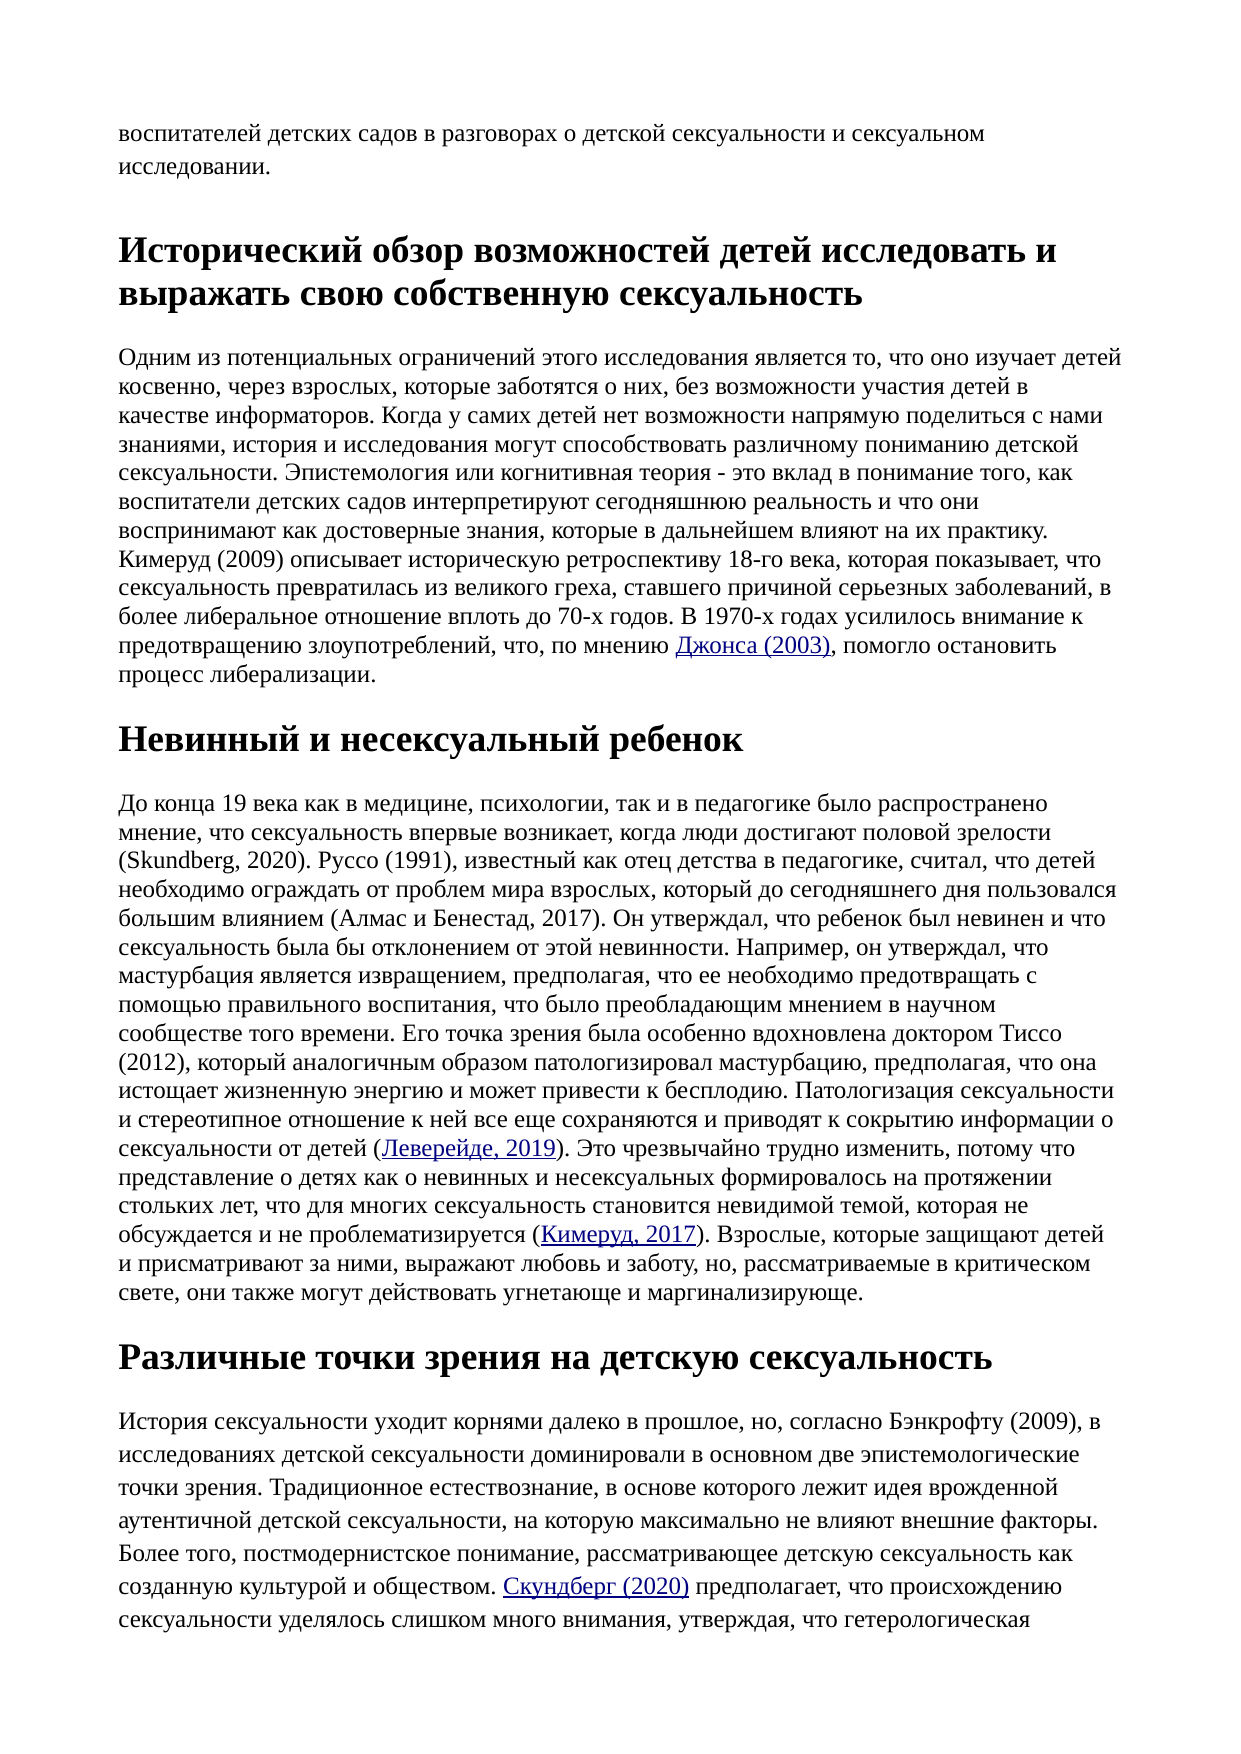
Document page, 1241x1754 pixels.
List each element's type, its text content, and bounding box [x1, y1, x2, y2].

text Невинный и несексуальный ребенок [118, 716, 1122, 759]
text Одним из потенциальных ограничений этого исследования является то, что оно изучает детей косвенно, через взрослых, которые заботятся о них, без возможности участия детей в качестве информаторов. Когда у самих детей нет возможности напрямую поделиться с нами знаниями, история и исследования могут способствовать различному пониманию детской сексуальности. Эпистемология или когнитивная теория - это вклад в понимание того, как воспитатели детских садов интерпретируют сегодняшнюю реальность и что они воспринимают как достоверные знания, которые в дальнейшем влияют на их практику. Кимеруд (2009) описывает историческую ретроспективу 18-го века, которая показывает, что сексуальность превратилась из великого греха, ставшего причиной серьезных заболеваний, в более либеральное отношение вплоть до 70-х годов. В 1970-х годах усилилось внимание к предотвращению злоупотреблений, что, по мнению Джонса (2003), помогло остановить процесс либерализации. [118, 342, 1122, 687]
text Исторический обзор возможностей детей исследовать и выражать свою собственную сексуальность [118, 227, 1122, 314]
text История сексуальности уходит корнями далеко в прошлое, но, согласно Бэнкрофту (2009), в исследованиях детской сексуальности доминировали в основном две эпистемологические точки зрения. Традиционное естествознание, в основе которого лежит идея врожденной аутентичной детской сексуальности, на которую максимально не влияют внешние факторы. Более того, постмодернистское понимание, рассматривающее детскую сексуальность как созданную культурой и обществом. Скундберг (2020) предполагает, что происхождению сексуальности уделялось слишком много внимания, утверждая, что гетерологическая [118, 1406, 1122, 1633]
text воспитателей детских садов в разговорах о детской сексуальности и сексуальном исследовании. [118, 118, 1122, 180]
text До конца 19 века как в медицине, психологии, так и в педагогике было распространено мнение, что сексуальность впервые возникает, когда люди достигают половой зрелости (Skundberg, 2020). Руссо (1991), известный как отец детства в педагогике, считал, что детей необходимо ограждать от проблем мира взрослых, который до сегодняшнего дня пользовался большим влиянием (Алмас и Бенестад, 2017). Он утверждал, что ребенок был невинен и что сексуальность была бы отклонением от этой невинности. Например, он утверждал, что мастурбация является извращением, предполагая, что ее необходимо предотвращать с помощью правильного воспитания, что было преобладающим мнением в научном сообществе того времени. Его точка зрения была особенно вдохновлена доктором Тиссо (2012), который аналогичным образом патологизировал мастурбацию, предполагая, что она истощает жизненную энергию и может привести к бесплодию. Патологизация сексуальности и стереотипное отношение к ней все еще сохраняются и приводят к сокрытию информации о сексуальности от детей (Леверейде, 2019). Это чрезвычайно трудно изменить, потому что представление о детях как о невинных и несексуальных формировалось на протяжении стольких лет, что для многих сексуальность становится невидимой темой, которая не обсуждается и не проблематизируется (Кимеруд, 2017). Взрослые, которые защищают детей и присматривают за ними, выражают любовь и заботу, но, рассматриваемые в критическом свете, они также могут действовать угнетающе и маргинализирующе. [118, 788, 1122, 1306]
text Различные точки зрения на детскую сексуальность [118, 1334, 1122, 1377]
